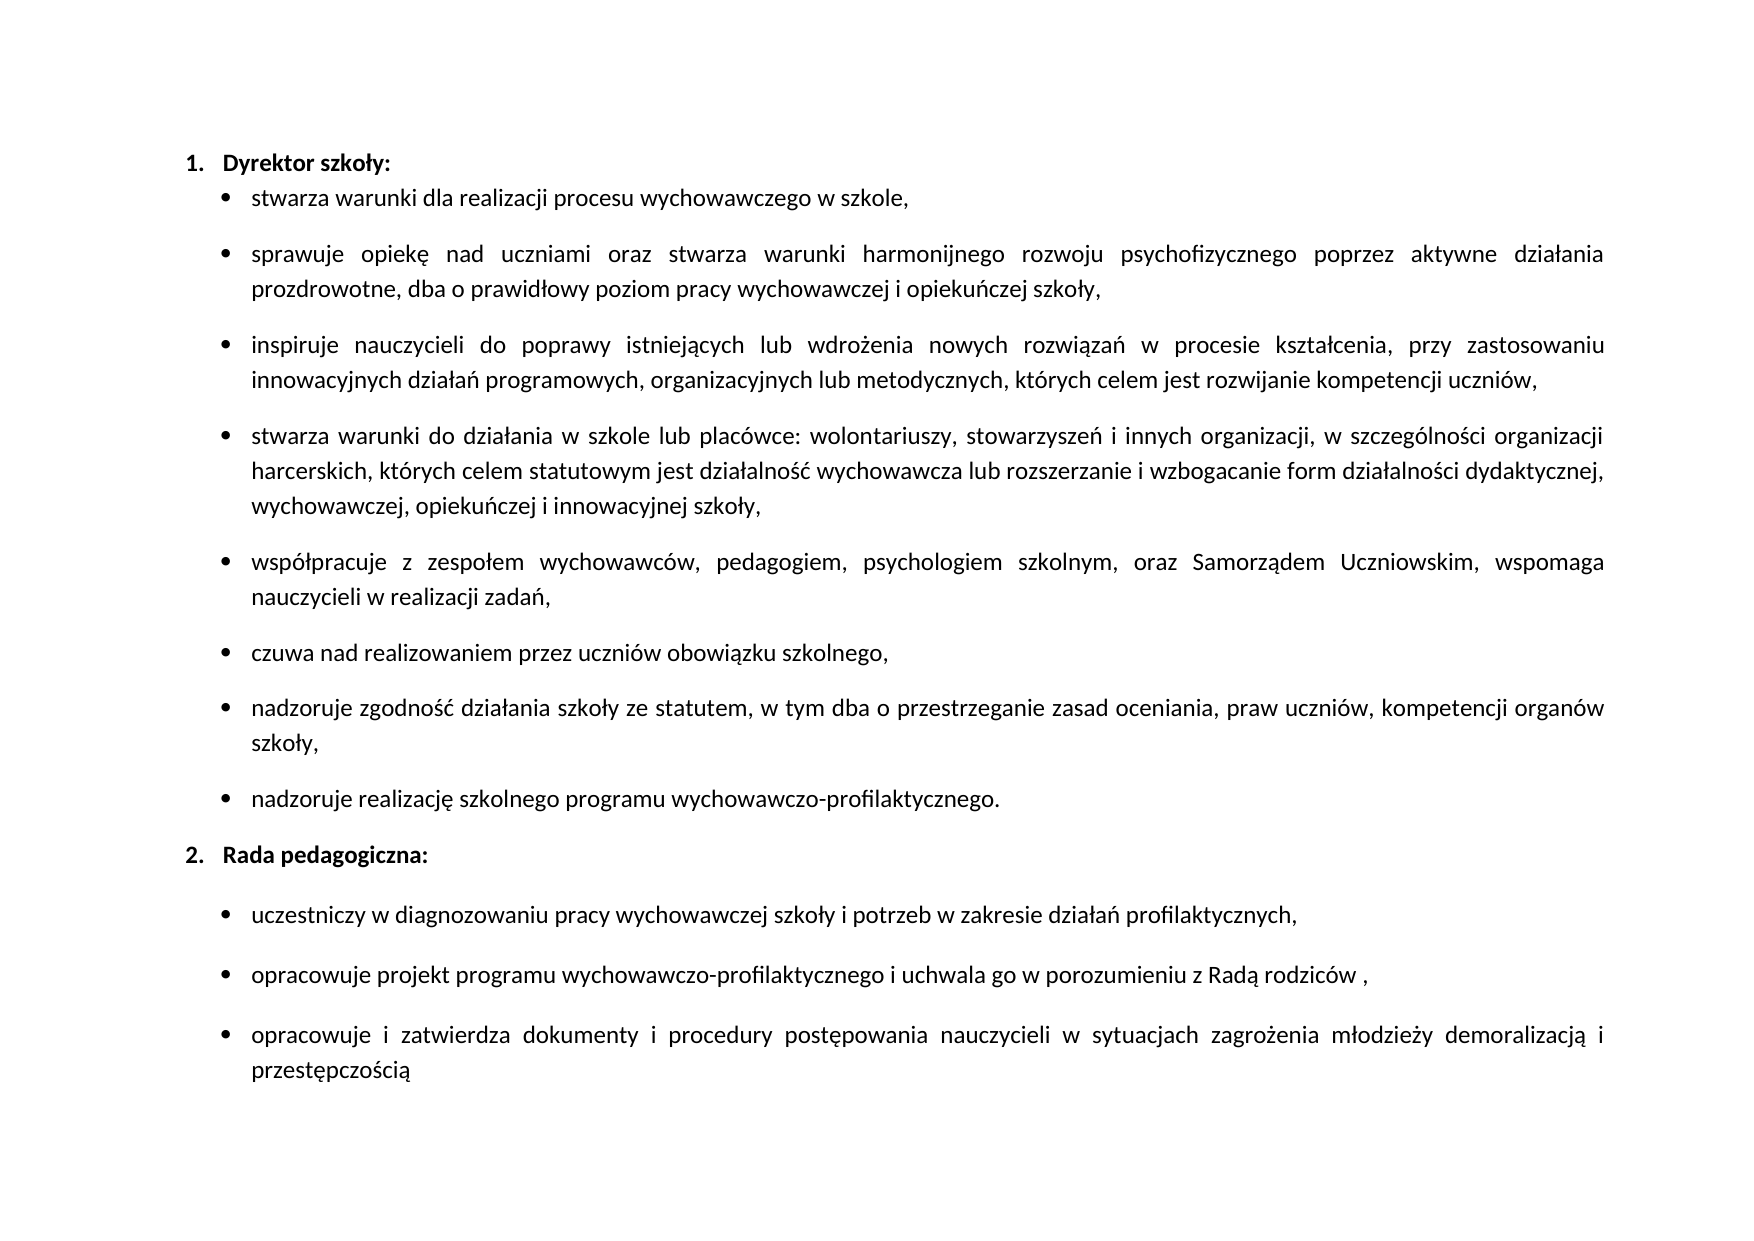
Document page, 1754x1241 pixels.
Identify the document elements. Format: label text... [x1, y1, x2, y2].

list uczestniczy w diagnozowaniu pracy wychowawczej szkoły i potrzeb w zakresie działań profilaktycznych, [221, 899, 1606, 930]
list sprawuje opiekę nad uczniami oraz stwarza warunki harmonijnego rozwoju psychofizycznego poprzez aktywne działania prozdrowotne, dba o prawidłowy poziom pracy wychowawczej i opiekuńczej szkoły, [221, 238, 1606, 304]
list opracowuje projekt programu wychowawczo-profilaktycznego i uchwala go w porozumieniu z Radą rodziców , [221, 959, 1606, 990]
list Dyrektor szkoły: [185, 148, 1606, 178]
list współpracuje z zespołem wychowawców, pedagogiem, psychologiem szkolnym, oraz Samorządem Uczniowskim, wspomaga nauczycieli w realizacji zadań, [221, 546, 1606, 611]
list opracowuje i zatwierdza dokumenty i procedury postępowania nauczycieli w sytuacjach zagrożenia młodzieży demoralizacją i przestępczością [221, 1019, 1606, 1085]
list stwarza warunki do działania w szkole lub placówce: wolontariuszy, stowarzyszeń i innych organizacji, w szczególności organizacji harcerskich, których celem statutowym jest działalność wychowawcza lub rozszerzanie i wzbogacanie form działalności dydaktycznej, wychowawczej, opiekuńczej i innowacyjnej szkoły, [221, 420, 1606, 521]
list inspiruje nauczycieli do poprawy istniejących lub wdrożenia nowych rozwiązań w procesie kształcenia, przy zastosowaniu innowacyjnych działań programowych, organizacyjnych lub metodycznych, których celem jest rozwijanie kompetencji uczniów, [221, 329, 1606, 395]
list nadzoruje zgodność działania szkoły ze statutem, w tym dba o przestrzeganie zasad oceniania, praw uczniów, kompetencji organów szkoły, [221, 693, 1606, 758]
list stwarza warunki dla realizacji procesu wychowawczego w szkole, [221, 183, 1606, 213]
list nadzoruje realizację szkolnego programu wychowawczo-profilaktycznego. [221, 783, 1606, 814]
list Rada pedagogiczna: [185, 839, 1606, 870]
list czuwa nad realizowaniem przez uczniów obowiązku szkolnego, [221, 637, 1606, 667]
